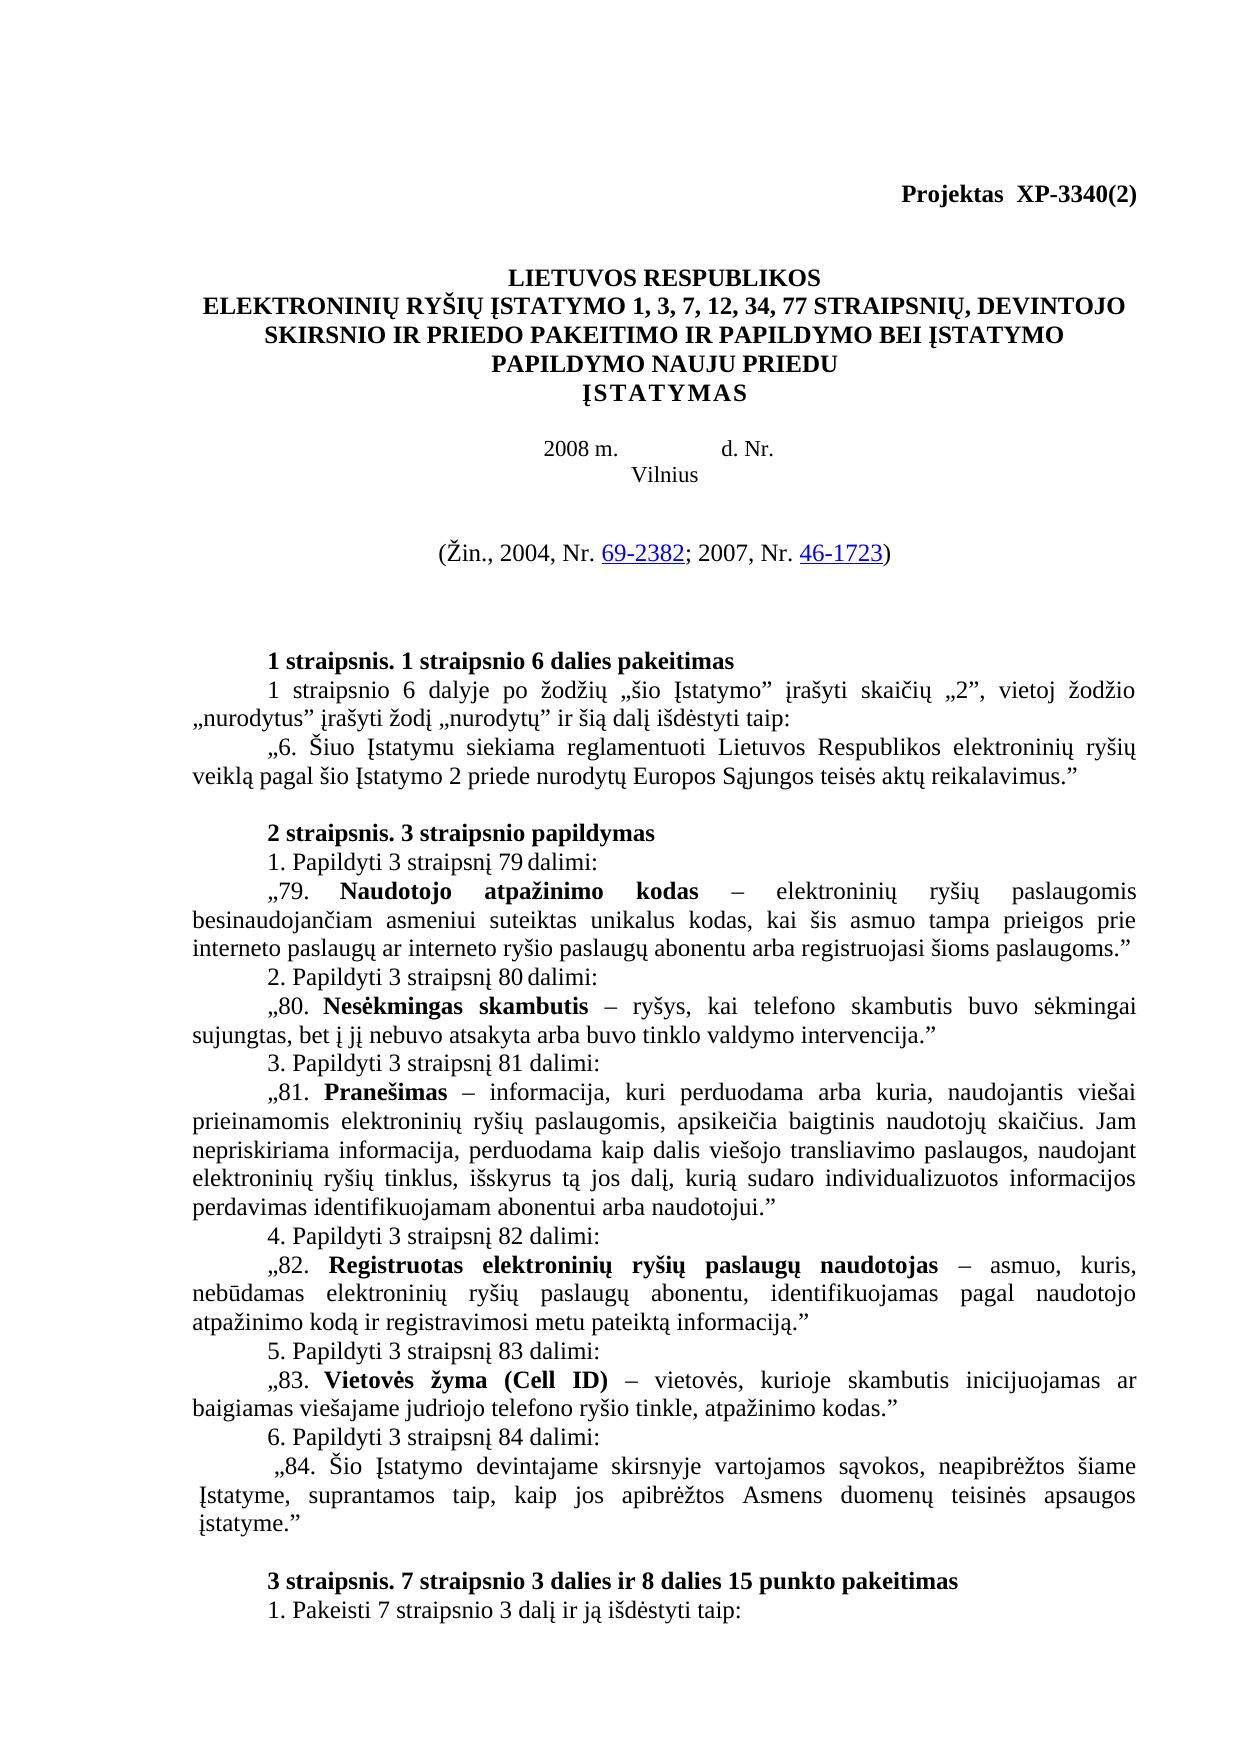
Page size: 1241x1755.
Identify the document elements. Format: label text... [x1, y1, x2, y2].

text 4. Papildyti 3 straipsnį 82 dalimi: [192, 1221, 1137, 1250]
text 2 straipsnis. 3 straipsnio papildymas [192, 818, 1137, 847]
text „81. Pranešimas – informacija, kuri perduodama arba kuria, naudojantis viešai prieinamomis elektroninių ryšių paslaugomis, apsikeičia baigtinis naudotojų skaičius. Jam nepriskiriama informacija, perduodama kaip dalis viešojo transliavimo paslaugos, naudojant elektroninių ryšių tinklus, išskyrus tą jos dalį, kurią sudaro individualizuotos informacijos perdavimas identifikuojamam abonentui arba naudotojui.” [192, 1077, 1137, 1221]
text „80. Nesėkmingas skambutis – ryšys, kai telefono skambutis buvo sėkmingai sujungtas, bet į jį nebuvo atsakyta arba buvo tinklo valdymo intervencija.” [192, 991, 1137, 1048]
text 2. Papildyti 3 straipsnį 80 dalimi: [192, 962, 1137, 991]
text 1 straipsnio 6 dalyje po žodžių „šio Įstatymo” įrašyti skaičių „2”, vietoj žodžio „nurodytus” įrašyti žodį „nurodytų” ir šią dalį išdėstyti taip: [192, 675, 1137, 732]
text 3 straipsnis. 7 straipsnio 3 dalies ir 8 dalies 15 punkto pakeitimas [192, 1566, 1137, 1595]
text „82. Registruotas elektroninių ryšių paslaugų naudotojas – asmuo, kuris, nebūdamas elektroninių ryšių paslaugų abonentu, identifikuojamas pagal naudotojo atpažinimo kodą ir registravimosi metu pateiktą informaciją.” [192, 1250, 1137, 1336]
text „6. Šiuo Įstatymu siekiama reglamentuoti Lietuvos Respublikos elektroninių ryšių veiklą pagal šio Įstatymo 2 priede nurodytų Europos Sąjungos teisės aktų reikalavimus.” [192, 732, 1137, 790]
text 6. Papildyti 3 straipsnį 84 dalimi: [192, 1422, 1137, 1451]
text 1 straipsnis. 1 straipsnio 6 dalies pakeitimas [192, 646, 1137, 675]
text 1. Pakeisti 7 straipsnio 3 dalį ir ją išdėstyti taip: [192, 1595, 1137, 1623]
text 2008 m. d. Nr. Vilnius [192, 435, 1137, 488]
text ĮSTATYMAS [192, 378, 1137, 406]
text „83. Vietovės žyma (Cell ID) – vietovės, kurioje skambutis inicijuojamas ar baigiamas viešajame judriojo telefono ryšio tinkle, atpažinimo kodas.” [192, 1365, 1137, 1422]
text „79. Naudotojo atpažinimo kodas – elektroninių ryšių paslaugomis besinaudojančiam asmeniui suteiktas unikalus kodas, kai šis asmuo tampa prieigos prie interneto paslaugų ar interneto ryšio paslaugų abonentu arba registruojasi šioms paslaugoms.” [192, 876, 1137, 962]
text 5. Papildyti 3 straipsnį 83 dalimi: [192, 1336, 1137, 1365]
text 3. Papildyti 3 straipsnį 81 dalimi: [192, 1048, 1137, 1077]
text LIETUVOS RESPUBLIKOS [192, 263, 1137, 291]
text (Žin., 2004, Nr. 69-2382; 2007, Nr. 46-1723) [192, 538, 1137, 567]
text Projektas XP-3340(2) [192, 179, 1137, 207]
text 1. Papildyti 3 straipsnį 79 dalimi: [192, 847, 1137, 876]
text „84. Šio Įstatymo devintajame skirsnyje vartojamos sąvokos, neapibrėžtos šiame Įstatyme, suprantamos taip, kaip jos apibrėžtos Asmens duomenų teisinės apsaugos įstatyme.” [198, 1451, 1137, 1537]
text ELEKTRONINIŲ RYŠIŲ ĮSTATYMO 1, 3, 7, 12, 34, 77 STRAIPSNIŲ, DEVINTOJO SKIRSNIO IR PRIEDO PAKEITIMO IR PAPILDYMO BEI ĮSTATYMO PAPILDYMO NAUJU PRIEDU [192, 291, 1137, 378]
